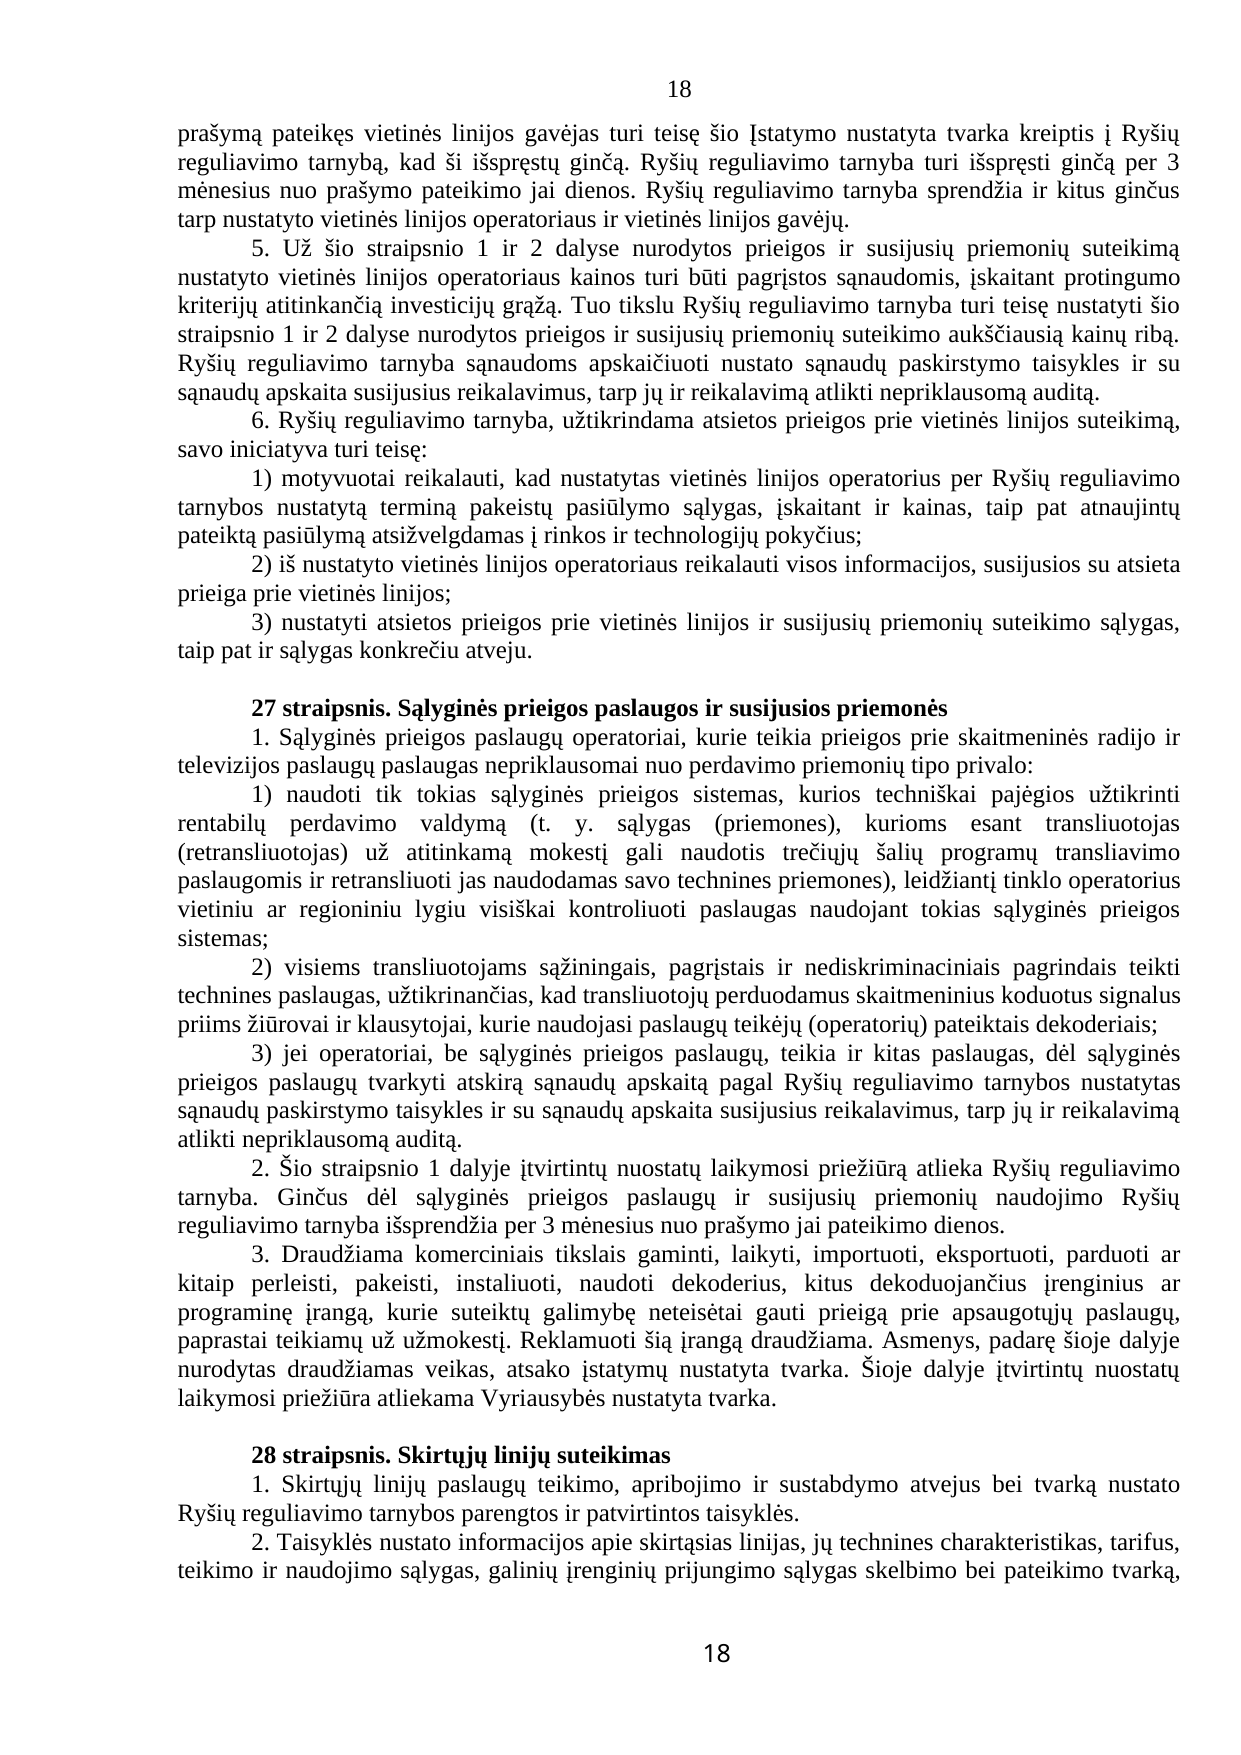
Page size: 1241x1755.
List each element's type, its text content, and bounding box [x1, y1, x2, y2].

text 5. Už šio straipsnio 1 ir 2 dalyse nurodytos prieigos ir susijusių priemonių suteikimą nustatyto vietinės linijos operatoriaus kainos turi būti pagrįstos sąnaudomis, įskaitant protingumo kriterijų atitinkančią investicijų grąžą. Tuo tikslu Ryšių reguliavimo tarnyba turi teisę nustatyti šio straipsnio 1 ir 2 dalyse nurodytos prieigos ir susijusių priemonių suteikimo aukščiausią kainų ribą. Ryšių reguliavimo tarnyba sąnaudoms apskaičiuoti nustato sąnaudų paskirstymo taisykles ir su sąnaudų apskaita susijusius reikalavimus, tarp jų ir reikalavimą atlikti nepriklausomą auditą. [177, 233, 1181, 406]
text 6. Ryšių reguliavimo tarnyba, užtikrindama atsietos prieigos prie vietinės linijos suteikimą, savo iniciatyva turi teisę: [177, 406, 1181, 463]
text 1. Skirtųjų linijų paslaugų teikimo, apribojimo ir sustabdymo atvejus bei tvarką nustato Ryšių reguliavimo tarnybos parengtos ir patvirtintos taisyklės. [177, 1469, 1181, 1527]
text 2) visiems transliuotojams sąžiningais, pagrįstais ir nediskriminaciniais pagrindais teikti technines paslaugas, užtikrinančias, kad transliuotojų perduodamus skaitmeninius koduotus signalus priims žiūrovai ir klausytojai, kurie naudojasi paslaugų teikėjų (operatorių) pateiktais dekoderiais; [177, 952, 1181, 1038]
text 1) naudoti tik tokias sąlyginės prieigos sistemas, kurios techniškai pajėgios užtikrinti rentabilų perdavimo valdymą (t. y. sąlygas (priemones), kurioms esant transliuotojas (retransliuotojas) už atitinkamą mokestį gali naudotis trečiųjų šalių programų transliavimo paslaugomis ir retransliuoti jas naudodamas savo technines priemones), leidžiantį tinklo operatorius vietiniu ar regioniniu lygiu visiškai kontroliuoti paslaugas naudojant tokias sąlyginės prieigos sistemas; [177, 779, 1181, 952]
text 3) jei operatoriai, be sąlyginės prieigos paslaugų, teikia ir kitas paslaugas, dėl sąlyginės prieigos paslaugų tvarkyti atskirą sąnaudų apskaitą pagal Ryšių reguliavimo tarnybos nustatytas sąnaudų paskirstymo taisykles ir su sąnaudų apskaita susijusius reikalavimus, tarp jų ir reikalavimą atlikti nepriklausomą auditą. [177, 1038, 1181, 1153]
text 27 straipsnis. Sąlyginės prieigos paslaugos ir susijusios priemonės [177, 693, 1181, 722]
text prašymą pateikęs vietinės linijos gavėjas turi teisę šio Įstatymo nustatyta tvarka kreiptis į Ryšių reguliavimo tarnybą, kad ši išspręstų ginčą. Ryšių reguliavimo tarnyba turi išspręsti ginčą per 3 mėnesius nuo prašymo pateikimo jai dienos. Ryšių reguliavimo tarnyba sprendžia ir kitus ginčus tarp nustatyto vietinės linijos operatoriaus ir vietinės linijos gavėjų. [177, 118, 1181, 233]
text 3. Draudžiama komerciniais tikslais gaminti, laikyti, importuoti, eksportuoti, parduoti ar kitaip perleisti, pakeisti, instaliuoti, naudoti dekoderius, kitus dekoduojančius įrenginius ar programinę įrangą, kurie suteiktų galimybę neteisėtai gauti prieigą prie apsaugotųjų paslaugų, paprastai teikiamų už užmokestį. Reklamuoti šią įrangą draudžiama. Asmenys, padarę šioje dalyje nurodytas draudžiamas veikas, atsako įstatymų nustatyta tvarka. Šioje dalyje įtvirtintų nuostatų laikymosi priežiūra atliekama Vyriausybės nustatyta tvarka. [177, 1239, 1181, 1412]
text 28 straipsnis. Skirtųjų linijų suteikimas [177, 1441, 1181, 1469]
text 2. Šio straipsnio 1 dalyje įtvirtintų nuostatų laikymosi priežiūrą atlieka Ryšių reguliavimo tarnyba. Ginčus dėl sąlyginės prieigos paslaugų ir susijusių priemonių naudojimo Ryšių reguliavimo tarnyba išsprendžia per 3 mėnesius nuo prašymo jai pateikimo dienos. [177, 1153, 1181, 1239]
text 2) iš nustatyto vietinės linijos operatoriaus reikalauti visos informacijos, susijusios su atsieta prieiga prie vietinės linijos; [177, 549, 1181, 607]
text 1) motyvuotai reikalauti, kad nustatytas vietinės linijos operatorius per Ryšių reguliavimo tarnybos nustatytą terminą pakeistų pasiūlymo sąlygas, įskaitant ir kainas, taip pat atnaujintų pateiktą pasiūlymą atsižvelgdamas į rinkos ir technologijų pokyčius; [177, 463, 1181, 549]
text 1. Sąlyginės prieigos paslaugų operatoriai, kurie teikia prieigos prie skaitmeninės radijo ir televizijos paslaugų paslaugas nepriklausomai nuo perdavimo priemonių tipo privalo: [177, 722, 1181, 779]
text 3) nustatyti atsietos prieigos prie vietinės linijos ir susijusių priemonių suteikimo sąlygas, taip pat ir sąlygas konkrečiu atveju. [177, 607, 1181, 664]
text 2. Taisyklės nustato informacijos apie skirtąsias linijas, jų technines charakteristikas, tarifus, teikimo ir naudojimo sąlygas, galinių įrenginių prijungimo sąlygas skelbimo bei pateikimo tvarką, [177, 1527, 1181, 1584]
